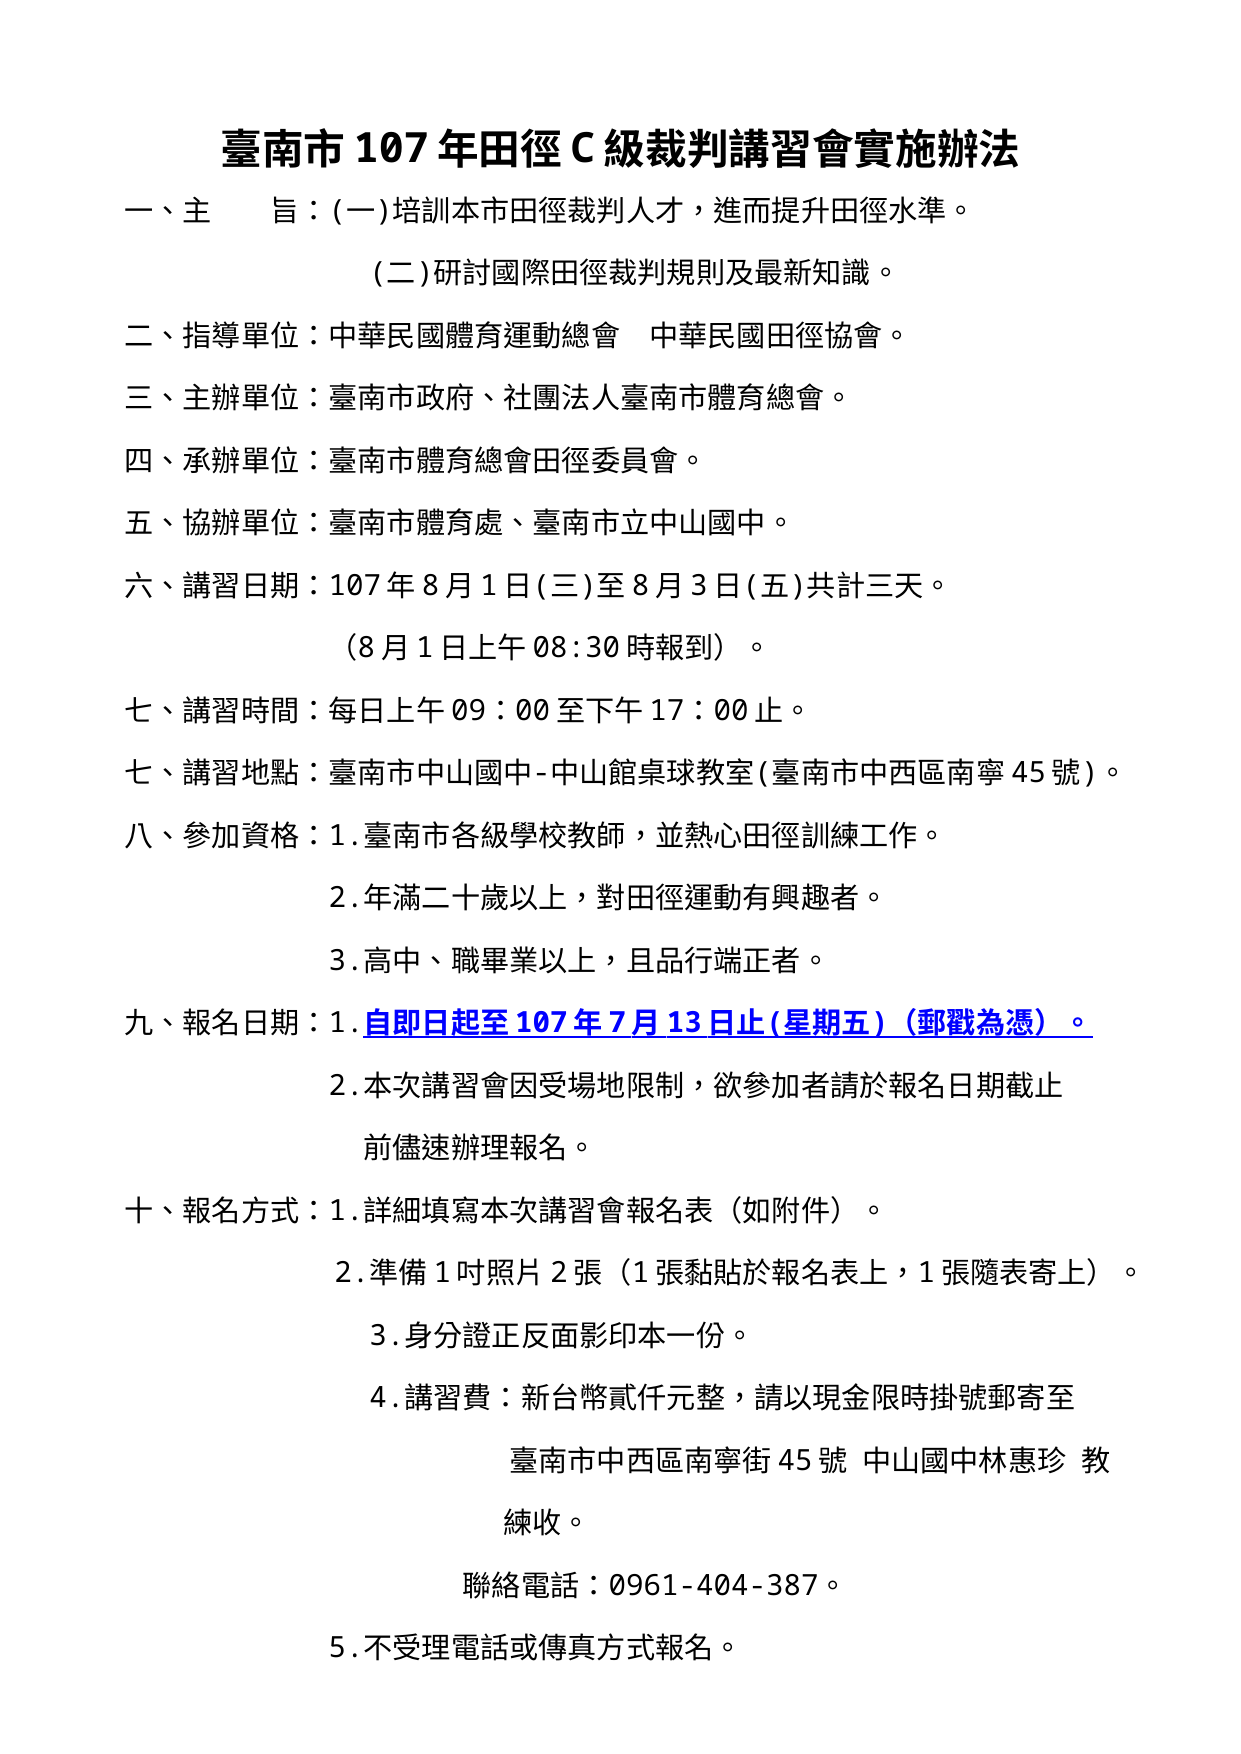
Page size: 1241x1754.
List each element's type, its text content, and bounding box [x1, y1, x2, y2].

text （8月1日上午08:30時報到）。 [124, 604, 1116, 667]
text 四、承辦單位：臺南市體育總會田徑委員會。 [124, 417, 1116, 479]
text 2.本次講習會因受場地限制，欲參加者請於報名日期截止 [124, 1042, 1116, 1104]
text 2.年滿二十歲以上，對田徑運動有興趣者。 [124, 854, 1116, 917]
text 前儘速辦理報名。 [124, 1104, 1116, 1167]
text (二)研討國際田徑裁判規則及最新知識。 [124, 229, 1116, 292]
text 十、報名方式：1.詳細填寫本次講習會報名表（如附件）。 [124, 1167, 1116, 1229]
text 二、指導單位：中華民國體育運動總會 中華民國田徑協會。 [124, 292, 1116, 354]
text 五、協辦單位：臺南市體育處、臺南市立中山國中。 [124, 479, 1116, 542]
text 聯絡電話：0961-404-387。 [124, 1542, 1116, 1604]
text 九、報名日期：1.自即日起至107年7月13日止(星期五)（郵戳為憑）。 [124, 979, 1116, 1042]
text 4.講習費：新台幣貳仟元整，請以現金限時掛號郵寄至 [124, 1354, 1116, 1417]
text 臺南市中西區南寧街45號 中山國中林惠珍 教練收。 [124, 1417, 1116, 1542]
text 七、講習地點：臺南市中山國中-中山館桌球教室(臺南市中西區南寧45號)。 [124, 729, 1116, 792]
text 三、主辦單位：臺南市政府、社團法人臺南市體育總會。 [124, 354, 1116, 417]
text 八、參加資格：1.臺南市各級學校教師，並熱心田徑訓練工作。 [124, 792, 1116, 854]
text 3.高中、職畢業以上，且品行端正者。 [124, 917, 1116, 979]
text 5.不受理電話或傳真方式報名。 [124, 1604, 1116, 1667]
text 一、主 旨：(一)培訓本市田徑裁判人才，進而提升田徑水準。 [124, 167, 1116, 229]
text 臺南市107年田徑C級裁判講習會實施辦法 [124, 104, 1116, 167]
text 六、講習日期：107年8月1日(三)至8月3日(五)共計三天。 [124, 542, 1116, 604]
text 七、講習時間：每日上午09：00至下午17：00止。 [124, 667, 1116, 729]
text 3.身分證正反面影印本一份。 [124, 1292, 1116, 1354]
text 2.準備1吋照片2張（1張黏貼於報名表上，1張隨表寄上）。 [299, 1229, 1116, 1292]
